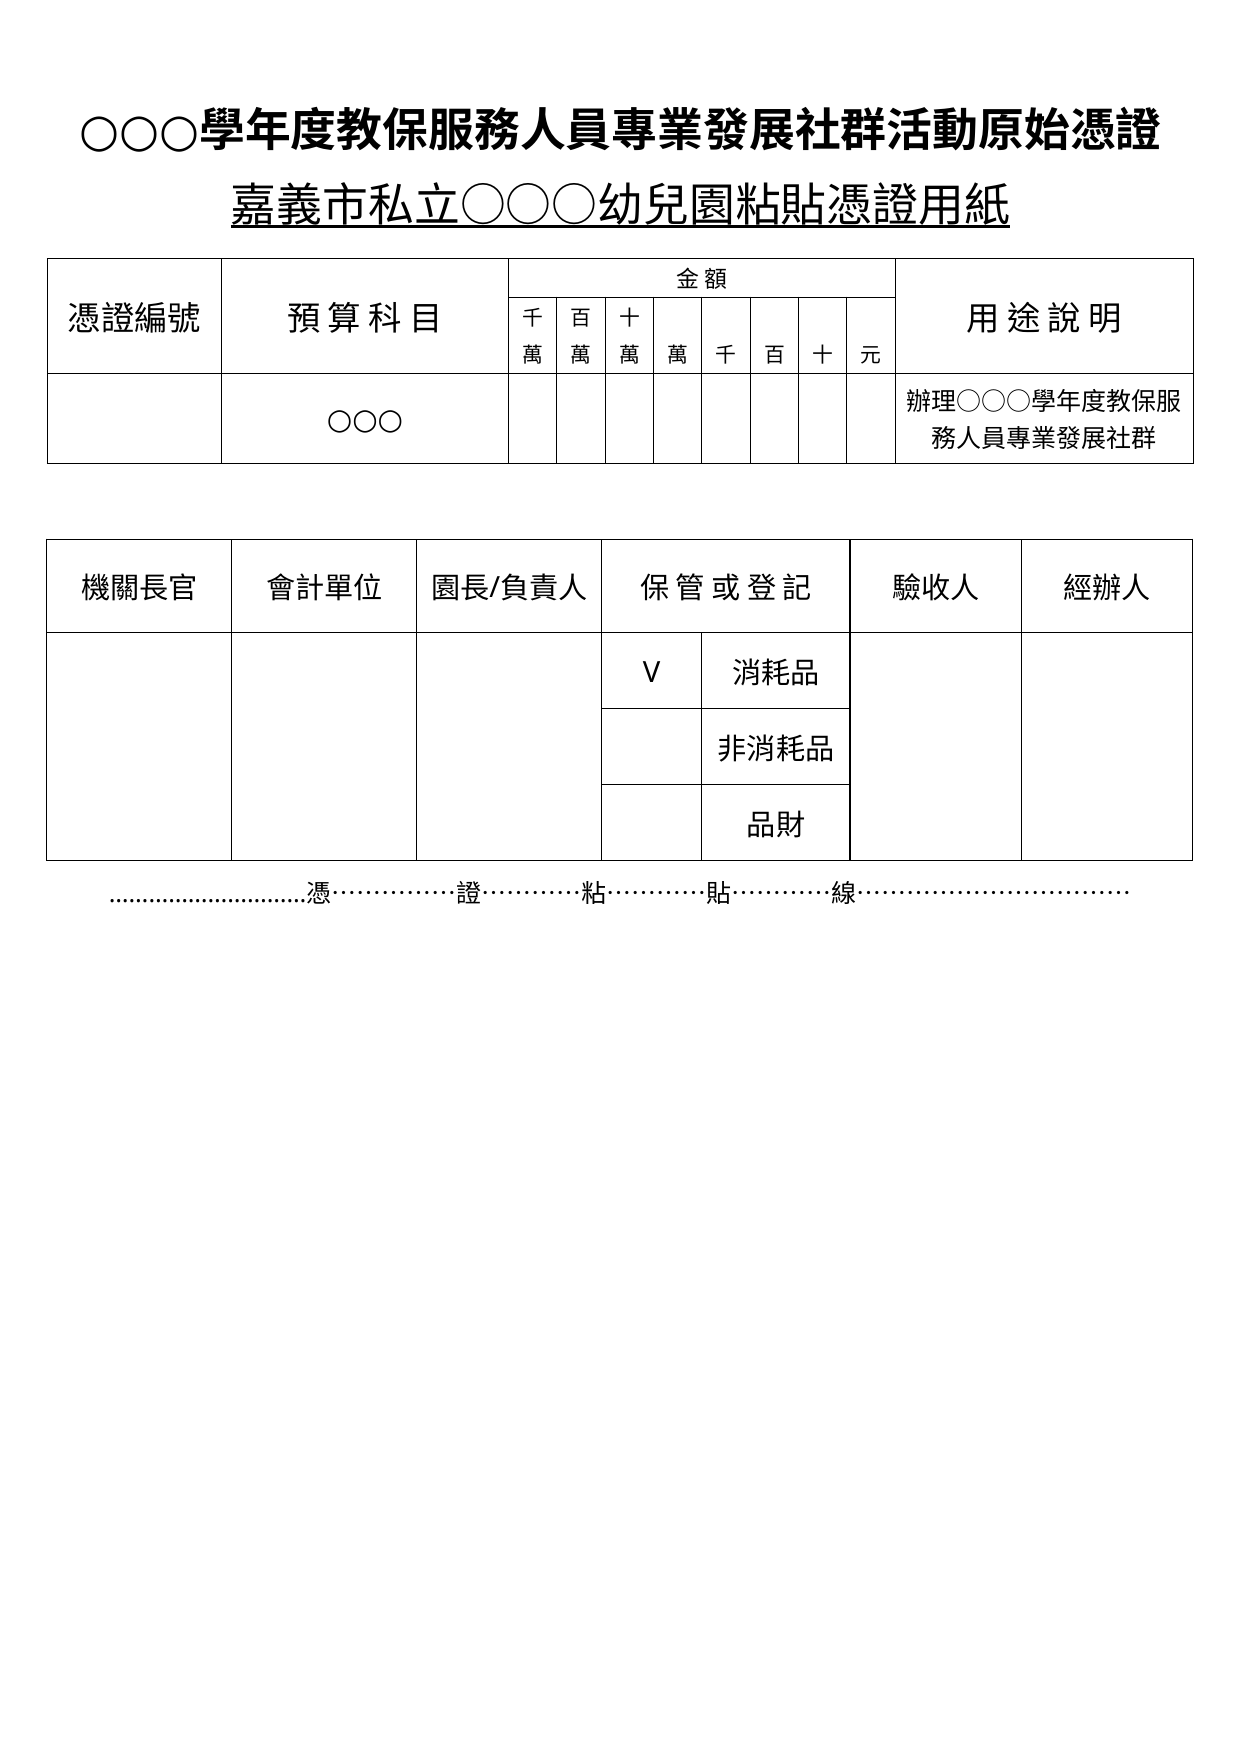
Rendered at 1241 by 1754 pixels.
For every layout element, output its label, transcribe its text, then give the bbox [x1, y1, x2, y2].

table_cell [417, 633, 601, 860]
text ○○○學年度教保服務人員專業發展社群活動原始憑證 [59, 89, 1181, 164]
table_cell [702, 374, 750, 462]
table_cell 百 [751, 298, 798, 373]
table_cell V [602, 633, 701, 708]
table_cell [799, 374, 846, 462]
table_header 會計單位 [232, 540, 416, 632]
table_cell [606, 374, 653, 462]
table_cell 十萬 [606, 298, 653, 373]
table_cell 十 [799, 298, 846, 373]
table_cell 品財 [702, 785, 849, 860]
table_cell [1022, 633, 1192, 860]
table_cell 消耗品 [702, 633, 849, 708]
text 嘉義市私立○○○幼兒園粘貼憑證用紙 [59, 164, 1181, 239]
table_header 金 額 [509, 259, 895, 297]
table_cell ○○○ [222, 374, 508, 462]
table_cell [851, 633, 1021, 860]
table_cell 千 [702, 298, 750, 373]
table_cell [847, 374, 895, 462]
table_header 園長/負責人 [417, 540, 601, 632]
table_header 機關長官 [47, 540, 231, 632]
table_cell [509, 374, 556, 462]
table_header 預 算 科 目 [222, 259, 508, 373]
table_cell [654, 374, 701, 462]
table_cell 辦理○○○學年度教保服務人員專業發展社群 [896, 374, 1193, 462]
table_cell 萬 [654, 298, 701, 373]
table_cell [48, 374, 221, 462]
table_header 用 途 說 明 [896, 259, 1193, 373]
table_cell [232, 633, 416, 860]
table_header 憑證編號 [48, 259, 221, 373]
table_cell 元 [847, 298, 895, 373]
table_cell 百萬 [557, 298, 605, 373]
table_cell [751, 374, 798, 462]
text …………………………憑……………證…………粘…………貼…………線…………………………… [59, 873, 1181, 911]
table_header 經辦人 [1022, 540, 1192, 632]
table_cell [602, 785, 701, 860]
table_cell [557, 374, 605, 462]
table_header 保 管 或 登 記 [602, 540, 849, 632]
table_cell [602, 709, 701, 784]
table_cell [47, 633, 231, 860]
table_cell 非消耗品 [702, 709, 849, 784]
table_header 驗收人 [851, 540, 1021, 632]
table_cell 千萬 [509, 298, 556, 373]
